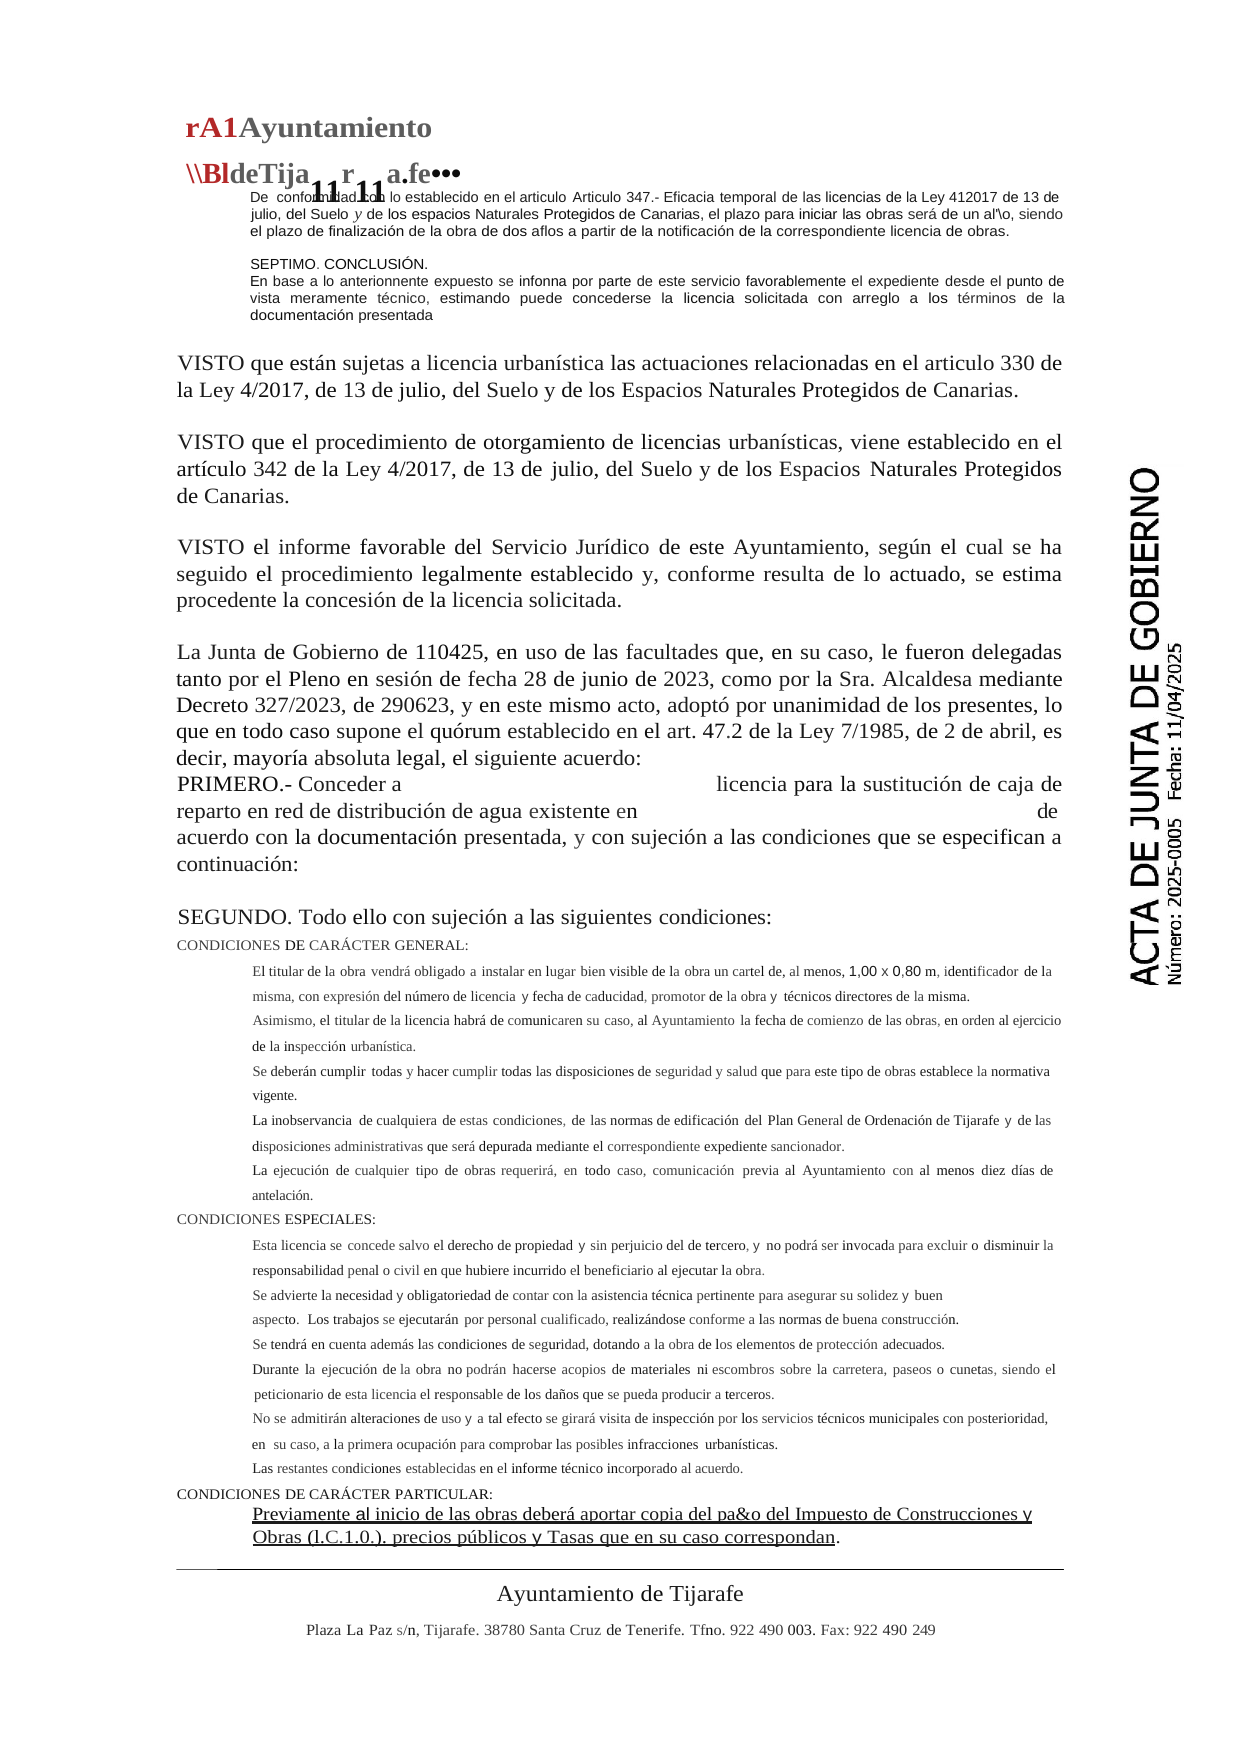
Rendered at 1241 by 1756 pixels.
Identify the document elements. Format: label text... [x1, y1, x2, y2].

text Se advierte la necesidad y obligatoriedad de contar con la asistencia técnica pertinente para asegurar su solidez y buen aspecto. Los trabajos se ejecutarán por personal cualificado, realizándose conforme a las normas de buena construcción. [252, 1287, 993, 1328]
text No se admitirán alteraciones de uso y a tal efecto se girará visita de inspección por los servicios técnicos municipales con posterioridad, en su caso, a la primera ocupación para comprobar las posibles infracciones urbanísticas. [252, 1410, 1063, 1452]
text Se tendrá en cuenta además las condiciones de seguridad, dotando a la obra de los elementos de protección adecuados. [252, 1336, 1203, 1352]
text La ejecución de cualquier tipo de obras requerirá, en todo caso, comunicación previa al Ayuntamiento con al menos diez días de [252, 1164, 1203, 1178]
text Previamente al inicio de las obras deberá aportar copia del pa&o del Impuesto de Construcciones y Obras (l.C.1.0.). precios públicos y Tasas que en su caso correspondan. [252, 1503, 1066, 1547]
text de la inspección urbanística. [252, 1037, 1203, 1054]
text El titular de la obra vendrá obligado a instalar en lugar bien visible de la obra un cartel de, al menos, 1,00 x 0,80 m, identificador de la misma, con expresión del número de licencia y fecha de caducidad, promotor de la obra y técnicos directores de la misma. [252, 962, 1063, 1005]
text La Junta de Gobierno de 110425, en uso de las facultades que, en su caso, le fueron delegadas tanto por el Pleno en sesión de fecha 28 de junio de 2023, como por la Sra. Alcaldesa mediante Decreto 327/2023, de 290623, y en este mismo acto, adoptó por unanimidad de los presentes, lo que en todo caso supone el quórum establecido en el art. 47.2 de la Ley 7/1985, de 2 de abril, es decir, mayoría absoluta legal, el siguiente acuerdo: [176, 639, 1063, 770]
text CONDICIONES DE CARÁCTER PARTICULAR: [177, 1486, 1203, 1503]
text Esta licencia se concede salvo el derecho de propiedad y sin perjuicio del de tercero, y no podrá ser invocada para excluir o disminuir la responsabilidad penal o civil en que hubiere incurrido el beneficiario al ejecutar la obra. [252, 1236, 1063, 1278]
subtitle rA1Ayuntamiento [185, 111, 1203, 144]
text SEPTIMO. CONCLUSIÓN. [250, 256, 1203, 273]
text \\BldeTija11r11a.fe••• [186, 147, 1203, 193]
text Se deberán cumplir todas y hacer cumplir todas las disposiciones de seguridad y salud que para este tipo de obras establece la normativa vigente. [252, 1063, 1063, 1103]
text En base a lo anterionnente expuesto se infonna por parte de este servicio favorablemente el expediente desde el punto de vista meramente técnico, estimando puede concederse la licencia solicitada con arreglo a los términos de la documentación presentada [250, 273, 1065, 324]
text VISTO que el procedimiento de otorgamiento de licencias urbanísticas, viene establecido en el artículo 342 de la Ley 4/2017, de 13 de julio, del Suelo y de los Espacios Naturales Protegidos de Canarias. [176, 429, 1062, 508]
text SEGUNDO. Todo ello con sujeción a las siguientes condiciones: [177, 904, 1128, 929]
text La inobservancia de cualquiera de estas condiciones, de las normas de edificación del Plan General de Ordenación de Tijarafe y de las disposiciones administrativas que será depurada mediante el correspondiente expediente sancionador. [252, 1111, 1063, 1154]
text Las restantes condiciones establecidas en el informe técnico incorporado al acuerdo. [252, 1461, 1203, 1477]
text De conformidad con lo establecido en el articulo Articulo 347.- Eficacia temporal de las licencias de la Ley 412017 de 13 de [250, 193, 1203, 205]
text CONDICIONES ESPECIALES: [177, 1211, 1203, 1228]
text CONDICIONES DE CARÁCTER GENERAL: [177, 937, 1128, 954]
text julio, del Suelo y de los espacios Naturales Protegidos de Canarias, el plazo para iniciar las obras será de un al'\o, siendo el plazo de finalización de la obra de dos aflos a partir de la notificación de la correspondiente licencia de obras. [250, 206, 1064, 240]
text antelación. [252, 1187, 1203, 1204]
text VISTO que están sujetas a licencia urbanística las actuaciones relacionadas en el articulo 330 de la Ley 4/2017, de 13 de julio, del Suelo y de los Espacios Naturales Protegidos de Canarias. [177, 350, 1063, 402]
text VISTO el informe favorable del Servicio Jurídico de este Ayuntamiento, según el cual se ha seguido el procedimiento legalmente establecido y, conforme resulta de lo actuado, se estima procedente la concesión de la licencia solicitada. [176, 534, 1062, 612]
text PRIMERO.- Conceder a licencia para la sustitución de caja de reparto en red de distribución de agua existente en de acuerdo con la documentación presentada, y con sujeción a las condiciones que se especifican a continuación: [176, 771, 1063, 876]
text Asimismo, el titular de la licencia habrá de comunicaren su caso, al Ayuntamiento la fecha de comienzo de las obras, en orden al ejercicio [252, 1013, 1203, 1029]
text Durante la ejecución de la obra no podrán hacerse acopios de materiales ni escombros sobre la carretera, paseos o cunetas, siendo el peticionario de esta licencia el responsable de los daños que se pueda producir a terceros. [252, 1361, 1063, 1402]
